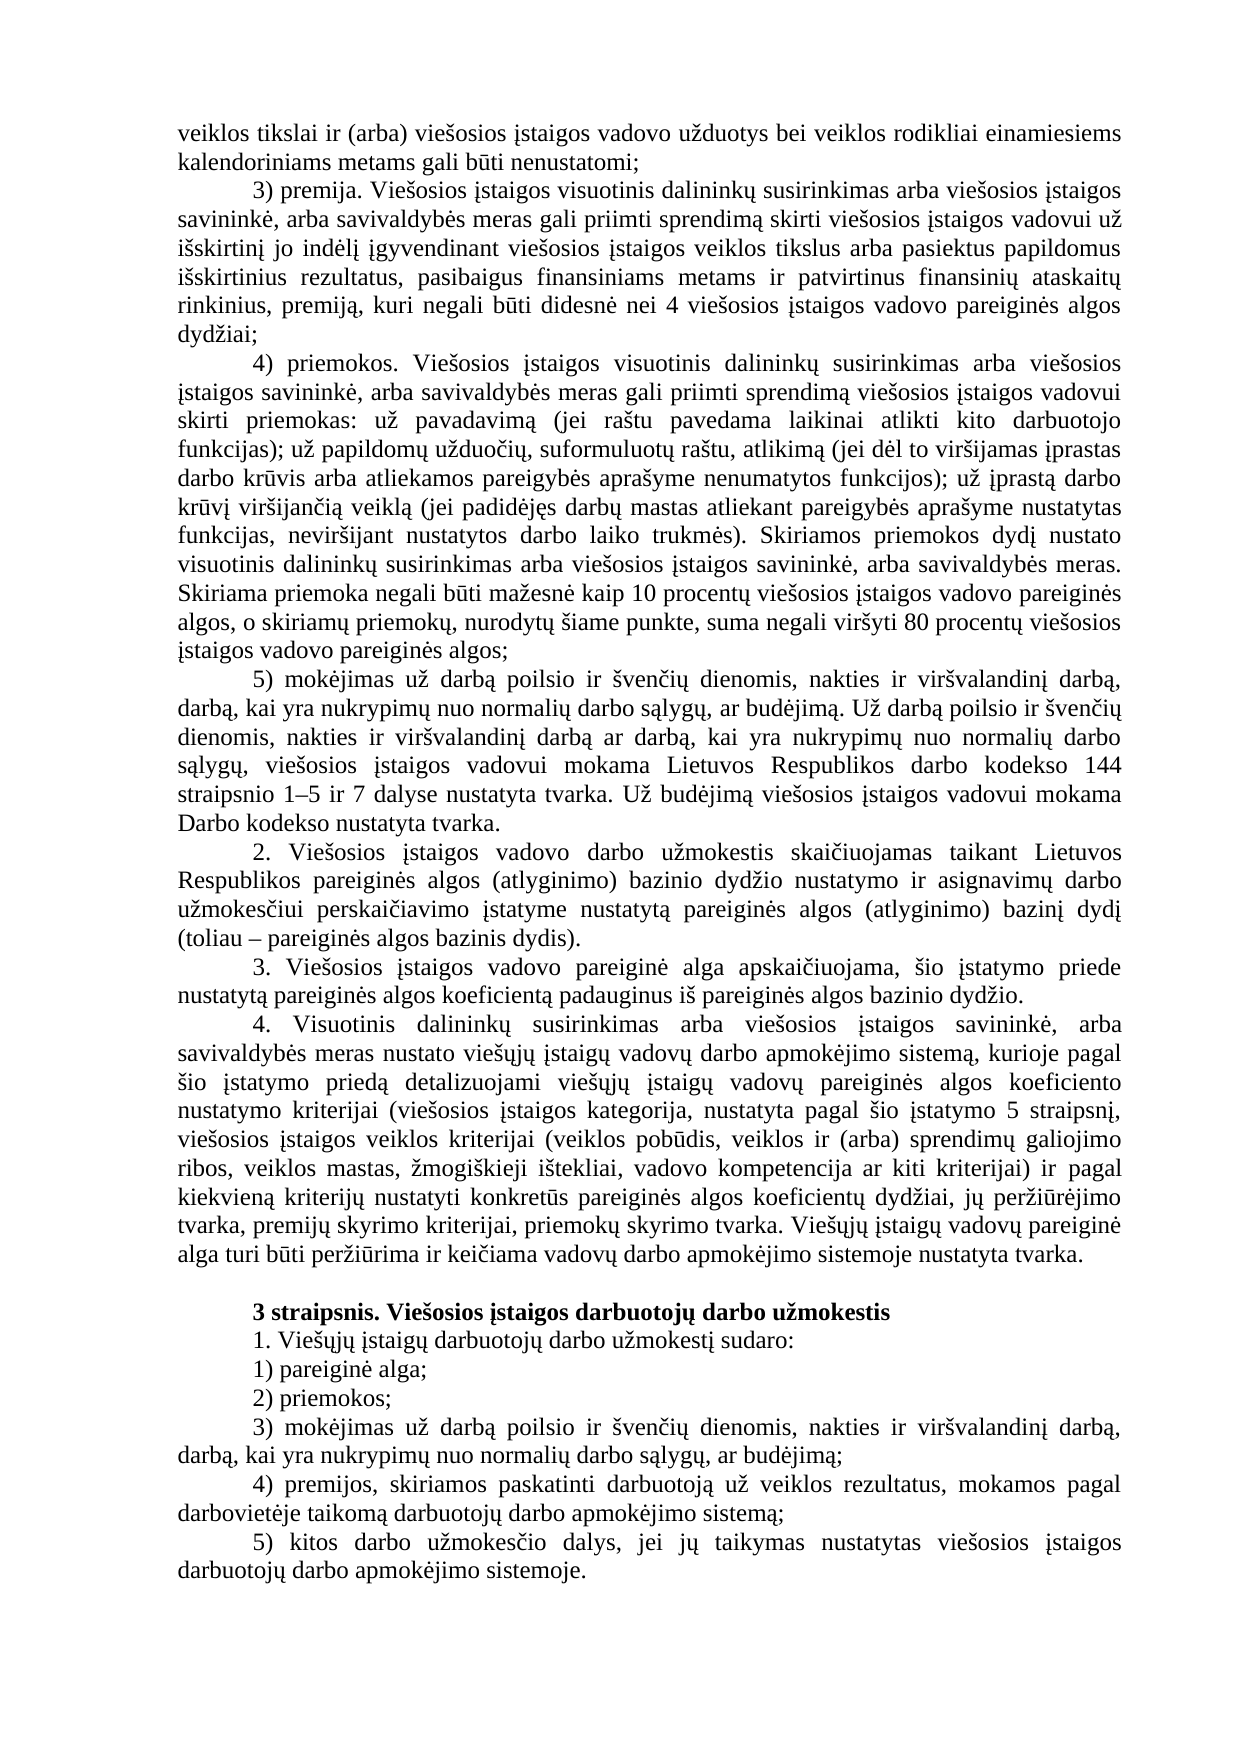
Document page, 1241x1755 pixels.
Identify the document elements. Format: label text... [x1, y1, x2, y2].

text 4. Visuotinis dalininkų susirinkimas arba viešosios įstaigos savininkė, arba savivaldybės meras nustato viešųjų įstaigų vadovų darbo apmokėjimo sistemą, kurioje pagal šio įstatymo priedą detalizuojami viešųjų įstaigų vadovų pareiginės algos koeficiento nustatymo kriterijai (viešosios įstaigos kategorija, nustatyta pagal šio įstatymo 5 straipsnį, viešosios įstaigos veiklos kriterijai (veiklos pobūdis, veiklos ir (arba) sprendimų galiojimo ribos, veiklos mastas, žmogiškieji ištekliai, vadovo kompetencija ar kiti kriterijai) ir pagal kiekvieną kriterijų nustatyti konkretūs pareiginės algos koeficientų dydžiai, jų peržiūrėjimo tvarka, premijų skyrimo kriterijai, priemokų skyrimo tvarka. Viešųjų įstaigų vadovų pareiginė alga turi būti peržiūrima ir keičiama vadovų darbo apmokėjimo sistemoje nustatyta tvarka. [177, 1009, 1122, 1268]
text 1) pareiginė alga; [177, 1354, 1122, 1383]
text 2) priemokos; [177, 1383, 1122, 1412]
text 2. Viešosios įstaigos vadovo darbo užmokestis skaičiuojamas taikant Lietuvos Respublikos pareiginės algos (atlyginimo) bazinio dydžio nustatymo ir asignavimų darbo užmokesčiui perskaičiavimo įstatyme nustatytą pareiginės algos (atlyginimo) bazinį dydį (toliau – pareiginės algos bazinis dydis). [177, 837, 1122, 952]
text 4) premijos, skiriamos paskatinti darbuotoją už veiklos rezultatus, mokamos pagal darbovietėje taikomą darbuotojų darbo apmokėjimo sistemą; [177, 1469, 1122, 1527]
text 3) mokėjimas už darbą poilsio ir švenčių dienomis, nakties ir viršvalandinį darbą, darbą, kai yra nukrypimų nuo normalių darbo sąlygų, ar budėjimą; [177, 1412, 1122, 1469]
text 3. Viešosios įstaigos vadovo pareiginė alga apskaičiuojama, šio įstatymo priede nustatytą pareiginės algos koeficientą padauginus iš pareiginės algos bazinio dydžio. [177, 952, 1122, 1009]
text 5) mokėjimas už darbą poilsio ir švenčių dienomis, nakties ir viršvalandinį darbą, darbą, kai yra nukrypimų nuo normalių darbo sąlygų, ar budėjimą. Už darbą poilsio ir švenčių dienomis, nakties ir viršvalandinį darbą ar darbą, kai yra nukrypimų nuo normalių darbo sąlygų, viešosios įstaigos vadovui mokama Lietuvos Respublikos darbo kodekso 144 straipsnio 1–5 ir 7 dalyse nustatyta tvarka. Už budėjimą viešosios įstaigos vadovui mokama Darbo kodekso nustatyta tvarka. [177, 664, 1122, 837]
text 3) premija. Viešosios įstaigos visuotinis dalininkų susirinkimas arba viešosios įstaigos savininkė, arba savivaldybės meras gali priimti sprendimą skirti viešosios įstaigos vadovui už išskirtinį jo indėlį įgyvendinant viešosios įstaigos veiklos tikslus arba pasiektus papildomus išskirtinius rezultatus, pasibaigus finansiniams metams ir patvirtinus finansinių ataskaitų rinkinius, premiją, kuri negali būti didesnė nei 4 viešosios įstaigos vadovo pareiginės algos dydžiai; [177, 176, 1122, 348]
text 4) priemokos. Viešosios įstaigos visuotinis dalininkų susirinkimas arba viešosios įstaigos savininkė, arba savivaldybės meras gali priimti sprendimą viešosios įstaigos vadovui skirti priemokas: už pavadavimą (jei raštu pavedama laikinai atlikti kito darbuotojo funkcijas); už papildomų užduočių, suformuluotų raštu, atlikimą (jei dėl to viršijamas įprastas darbo krūvis arba atliekamos pareigybės aprašyme nenumatytos funkcijos); už įprastą darbo krūvį viršijančią veiklą (jei padidėjęs darbų mastas atliekant pareigybės aprašyme nustatytas funkcijas, neviršijant nustatytos darbo laiko trukmės). Skiriamos priemokos dydį nustato visuotinis dalininkų susirinkimas arba viešosios įstaigos savininkė, arba savivaldybės meras. Skiriama priemoka negali būti mažesnė kaip 10 procentų viešosios įstaigos vadovo pareiginės algos, o skiriamų priemokų, nurodytų šiame punkte, suma negali viršyti 80 procentų viešosios įstaigos vadovo pareiginės algos; [177, 348, 1122, 664]
text 1. Viešųjų įstaigų darbuotojų darbo užmokestį sudaro: [177, 1326, 1122, 1354]
text veiklos tikslai ir (arba) viešosios įstaigos vadovo užduotys bei veiklos rodikliai einamiesiems kalendoriniams metams gali būti nenustatomi; [177, 118, 1122, 176]
text 3 straipsnis. Viešosios įstaigos darbuotojų darbo užmokestis [177, 1297, 1122, 1326]
text 5) kitos darbo užmokesčio dalys, jei jų taikymas nustatytas viešosios įstaigos darbuotojų darbo apmokėjimo sistemoje. [177, 1527, 1122, 1584]
